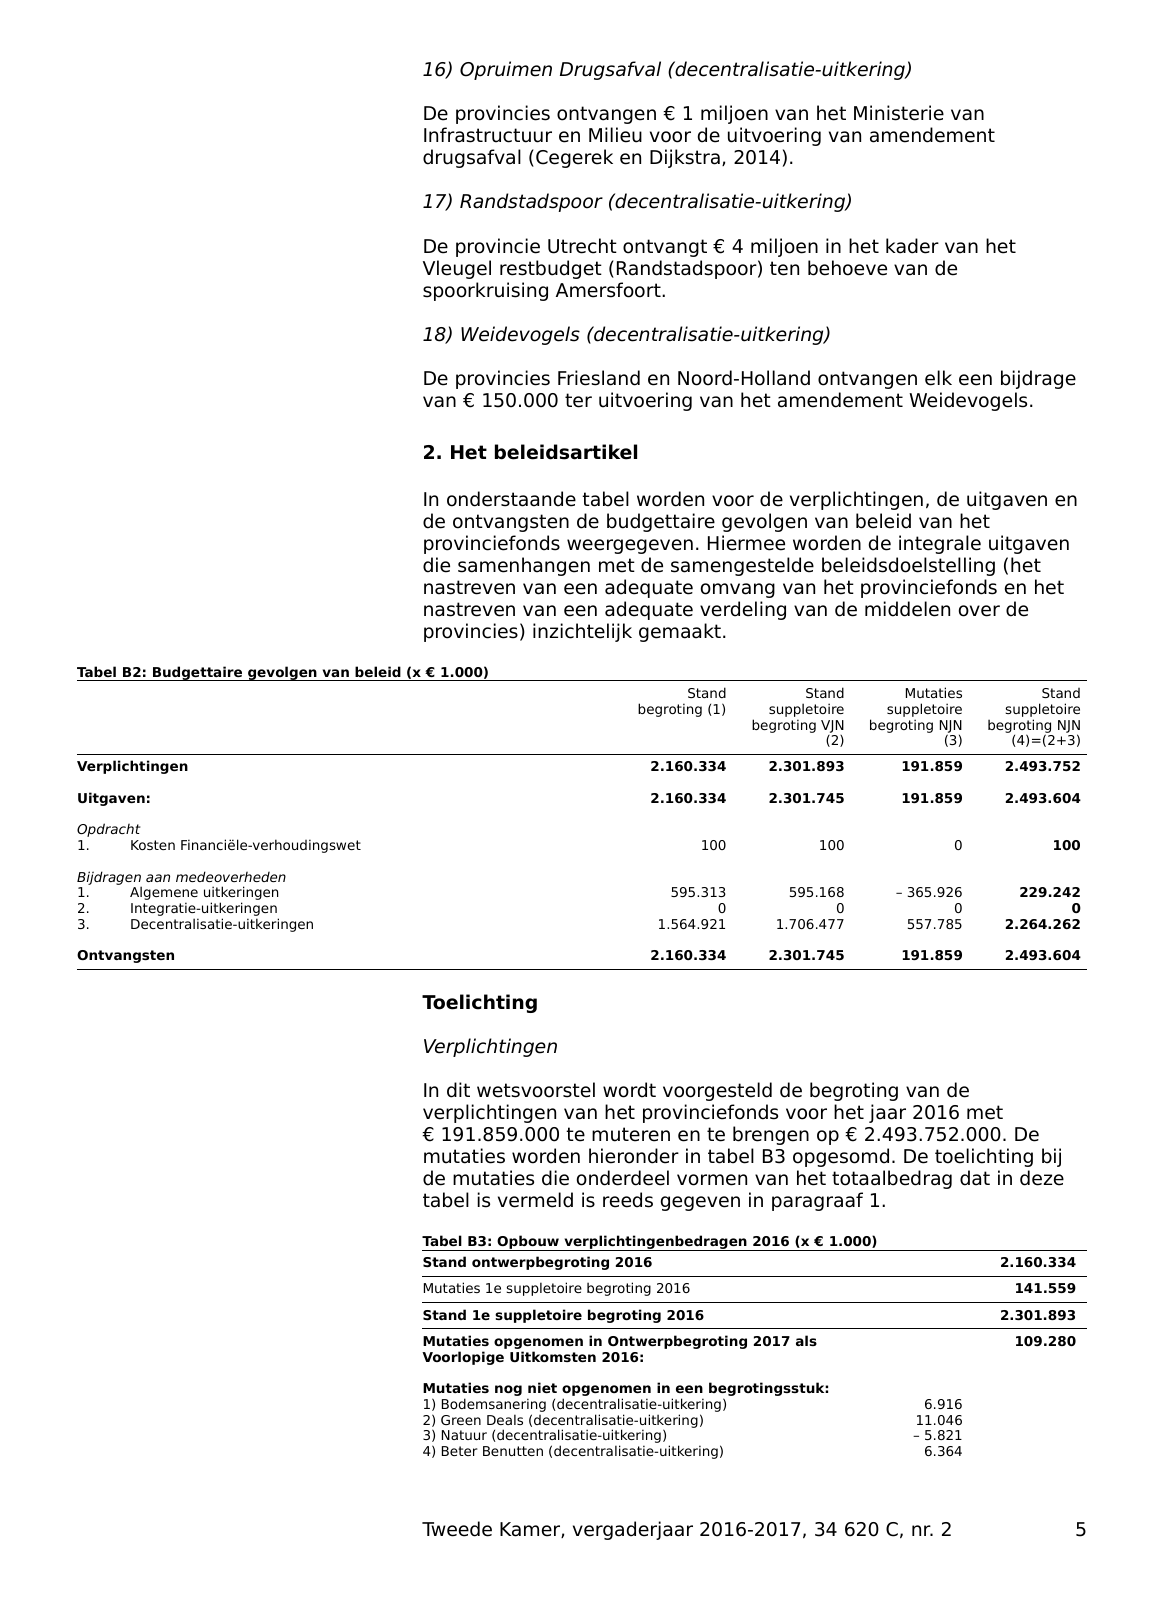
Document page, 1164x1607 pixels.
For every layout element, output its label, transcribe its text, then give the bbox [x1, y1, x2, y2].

table_cell 2.160.334 [614, 948, 732, 968]
table_cell 1.564.921 [614, 917, 732, 932]
table_cell 3. [77, 917, 124, 932]
table_cell Stand begroting (1) [614, 681, 732, 753]
table_cell [614, 854, 732, 869]
table_cell Mutaties nog niet opgenomen in een begrotingsstuk: [422, 1381, 850, 1397]
table_cell 4) Beter Benutten (decentralisatie-uitkering) [422, 1444, 850, 1459]
table_cell 2.301.893 [969, 1303, 1087, 1328]
table_cell [77, 806, 614, 822]
table_cell Kosten Financiële-verhoudingswet [124, 838, 614, 854]
table_cell [969, 1444, 1087, 1459]
table_cell 557.785 [850, 917, 968, 932]
table_cell 141.559 [969, 1277, 1087, 1302]
table_cell [77, 681, 614, 753]
table_cell 100 [732, 838, 850, 854]
table_cell 2.160.334 [614, 791, 732, 806]
table_cell [850, 869, 968, 885]
table_cell 191.859 [850, 755, 968, 775]
table_cell 2.493.752 [969, 755, 1087, 775]
table_cell 2.301.745 [732, 791, 850, 806]
table_cell [969, 1428, 1087, 1444]
table_cell 229.242 [969, 885, 1087, 901]
table_cell [732, 806, 850, 822]
table_cell [422, 1365, 850, 1381]
table_cell [732, 854, 850, 869]
table_cell 0 [732, 901, 850, 917]
table_cell [732, 869, 850, 885]
table_cell [614, 869, 732, 885]
table_cell 2.493.604 [969, 791, 1087, 806]
table_cell [614, 932, 732, 948]
subtitle 16) Opruimen Drugsafval (decentralisatie-uitkering) [422, 59, 1087, 81]
table_cell – 5.821 [850, 1428, 968, 1444]
table_cell Stand ontwerpbegroting 2016 [422, 1251, 850, 1276]
table_cell [614, 775, 732, 791]
table_cell [969, 854, 1087, 869]
subtitle 2. Het beleidsartikel [422, 442, 1087, 464]
table_cell [850, 854, 968, 869]
table_cell [969, 1412, 1087, 1428]
table_cell 2.264.262 [969, 917, 1087, 932]
table_cell [969, 869, 1087, 885]
table_cell Ontvangsten [77, 948, 614, 968]
table_cell 595.168 [732, 885, 850, 901]
table_cell – 365.926 [850, 885, 968, 901]
table_cell 3) Natuur (decentralisatie-uitkering) [422, 1428, 850, 1444]
table_cell [614, 806, 732, 822]
table_cell 1. [77, 838, 124, 854]
table_cell 1. [77, 885, 124, 901]
table_cell [850, 1303, 968, 1328]
table_cell Uitgaven: [77, 791, 614, 806]
table_cell 2.301.745 [732, 948, 850, 968]
table_cell 595.313 [614, 885, 732, 901]
table_cell 0 [969, 901, 1087, 917]
table_cell [77, 854, 124, 869]
table_cell [124, 854, 614, 869]
table_cell [969, 932, 1087, 948]
table_cell 2.493.604 [969, 948, 1087, 968]
table_cell 2.160.334 [969, 1251, 1087, 1276]
table_cell [77, 775, 124, 791]
table_cell Mutaties 1e suppletoire begroting 2016 [422, 1277, 850, 1302]
table_cell [969, 822, 1087, 838]
table_cell [850, 775, 968, 791]
table_cell 191.859 [850, 791, 968, 806]
table_cell [969, 806, 1087, 822]
table_cell [124, 932, 614, 948]
text In dit wetsvoorstel wordt voorgesteld de begroting van de verplichtingen van het provinciefonds voor het jaar 2016 met € 191.859.000 te muteren en te brengen op € 2.493.752.000. De mutaties worden hieronder in tabel B3 opgesomd. De toelichting bij de mutaties die onderdeel vormen van het totaalbedrag dat in deze tabel is vermeld is reeds gegeven in paragraaf 1. [422, 1080, 1087, 1212]
table_cell 0 [850, 838, 968, 854]
table_cell 2.301.893 [732, 755, 850, 775]
subtitle 17) Randstadspoor (decentralisatie-uitkering) [422, 191, 1087, 213]
table_cell Integratie-uitkeringen [124, 901, 614, 917]
table_header Tabel B2: Budgettaire gevolgen van beleid (x € 1.000) [77, 665, 1087, 680]
table_cell 6.916 [850, 1397, 968, 1412]
table_cell [969, 1397, 1087, 1412]
table_cell 0 [850, 901, 968, 917]
table_cell 100 [614, 838, 732, 854]
table_cell 1) Bodemsanering (decentralisatie-uitkering) [422, 1397, 850, 1412]
table_cell [850, 1329, 968, 1365]
table_cell [77, 932, 124, 948]
table_cell Stand 1e suppletoire begroting 2016 [422, 1303, 850, 1328]
table_cell 0 [614, 901, 732, 917]
table_cell 100 [969, 838, 1087, 854]
table_cell Algemene uitkeringen [124, 885, 614, 901]
text In onderstaande tabel worden voor de verplichtingen, de uitgaven en de ontvangsten de budgettaire gevolgen van beleid van het provinciefonds weergegeven. Hiermee worden de integrale uitgaven die samenhangen met de samengestelde beleidsdoelstelling (het nastreven van een adequate omvang van het provinciefonds en het nastreven van een adequate verdeling van de middelen over de provincies) inzichtelijk gemaakt. [422, 489, 1087, 643]
table_cell Stand suppletoire begroting VJN (2) [732, 681, 850, 753]
table_cell 2) Green Deals (decentralisatie-uitkering) [422, 1412, 850, 1428]
table_cell 109.280 [969, 1329, 1087, 1365]
table_cell [124, 775, 614, 791]
table_cell 6.364 [850, 1444, 968, 1459]
text De provincies Friesland en Noord-Holland ontvangen elk een bijdrage van € 150.000 ter uitvoering van het amendement Weidevogels. [422, 368, 1087, 412]
table_cell Bijdragen aan medeoverheden [77, 869, 614, 885]
table_cell [969, 1365, 1087, 1381]
table_cell 2.160.334 [614, 755, 732, 775]
table_cell 2. [77, 901, 124, 917]
table_cell [850, 1251, 968, 1276]
text De provincie Utrecht ontvangt € 4 miljoen in het kader van het Vleugel restbudget (Randstadspoor) ten behoeve van de spoorkruising Amersfoort. [422, 236, 1087, 301]
table_cell [732, 822, 850, 838]
table_cell [969, 1381, 1087, 1397]
table_cell Decentralisatie-uitkeringen [124, 917, 614, 932]
table_cell 11.046 [850, 1412, 968, 1428]
subtitle 18) Weidevogels (decentralisatie-uitkering) [422, 324, 1087, 346]
table_cell [850, 1365, 968, 1381]
table_cell 1.706.477 [732, 917, 850, 932]
table_cell Stand suppletoire begroting NJN (4)=(2+3) [969, 681, 1087, 753]
table_cell 191.859 [850, 948, 968, 968]
table_cell [850, 806, 968, 822]
table_cell [614, 822, 732, 838]
table_cell [969, 775, 1087, 791]
table_cell [850, 822, 968, 838]
table_cell [850, 1381, 968, 1397]
table_cell Opdracht [77, 822, 614, 838]
table_cell Mutaties opgenomen in Ontwerpbegroting 2017 als Voorlopige Uitkomsten 2016: [422, 1329, 850, 1365]
subtitle Verplichtingen [422, 1036, 1087, 1058]
table_cell [850, 1277, 968, 1302]
table_cell Verplichtingen [77, 755, 614, 775]
table_cell [732, 775, 850, 791]
table_cell [732, 932, 850, 948]
subtitle Toelichting [422, 992, 1087, 1014]
table_header Tabel B3: Opbouw verplichtingenbedragen 2016 (x € 1.000) [422, 1234, 1087, 1249]
table_cell Mutaties suppletoire begroting NJN (3) [850, 681, 968, 753]
table_cell [850, 932, 968, 948]
text De provincies ontvangen € 1 miljoen van het Ministerie van Infrastructuur en Milieu voor de uitvoering van amendement drugsafval (Cegerek en Dijkstra, 2014). [422, 103, 1087, 169]
